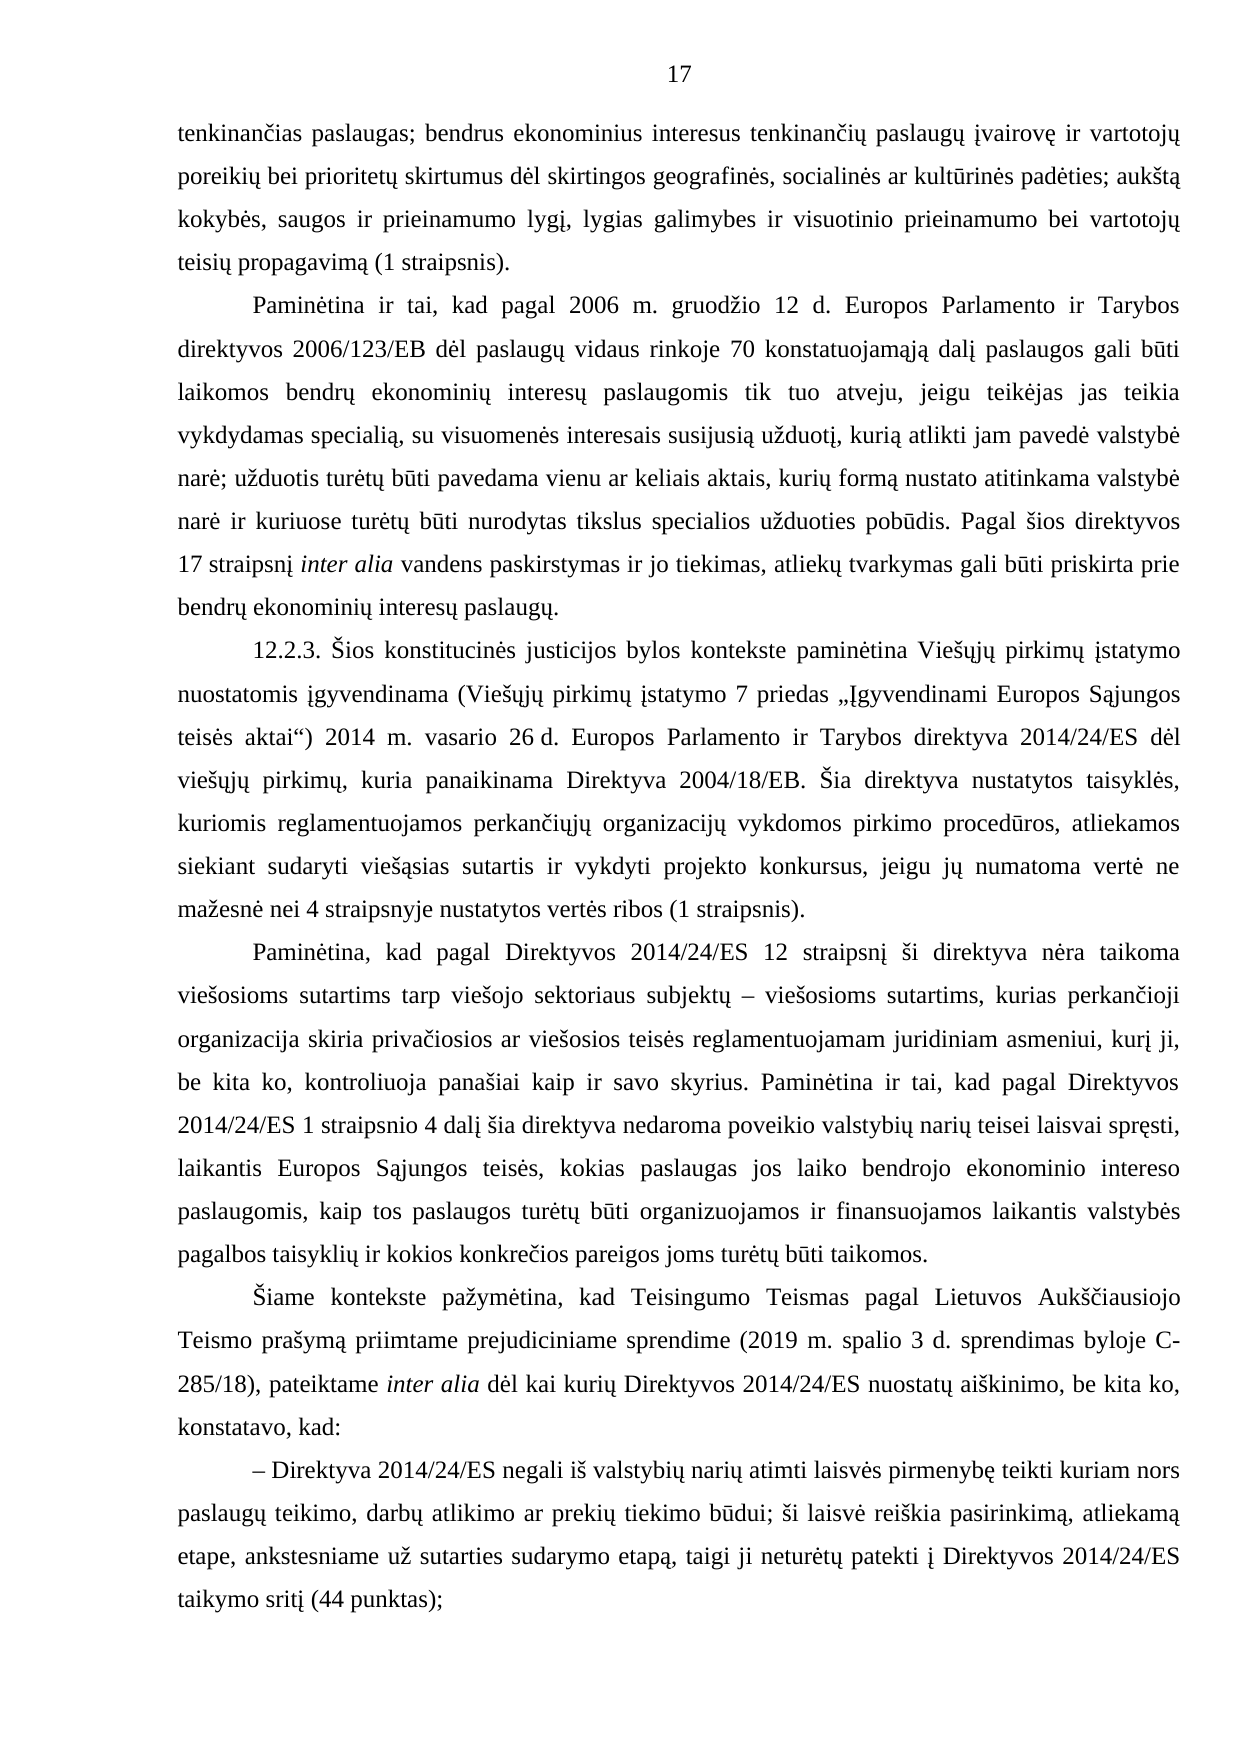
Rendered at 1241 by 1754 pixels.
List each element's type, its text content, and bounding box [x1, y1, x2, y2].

text Paminėtina, kad pagal Direktyvos 2014/24/ES 12 straipsnį ši direktyva nėra taikoma viešosioms sutartims tarp viešojo sektoriaus subjektų – viešosioms sutartims, kurias perkančioji organizacija skiria privačiosios ar viešosios teisės reglamentuojamam juridiniam asmeniui, kurį ji, be kita ko, kontroliuoja panašiai kaip ir savo skyrius. Paminėtina ir tai, kad pagal Direktyvos 2014/24/ES 1 straipsnio 4 dalį šia direktyva nedaroma poveikio valstybių narių teisei laisvai spręsti, laikantis Europos Sąjungos teisės, kokias paslaugas jos laiko bendrojo ekonominio intereso paslaugomis, kaip tos paslaugos turėtų būti organizuojamos ir finansuojamos laikantis valstybės pagalbos taisyklių ir kokios konkrečios pareigos joms turėtų būti taikomos. [177, 937, 1181, 1268]
text – Direktyva 2014/24/ES negali iš valstybių narių atimti laisvės pirmenybę teikti kuriam nors paslaugų teikimo, darbų atlikimo ar prekių tiekimo būdui; ši laisvė reiškia pasirinkimą, atliekamą etape, ankstesniame už sutarties sudarymo etapą, taigi ji neturėtų patekti į Direktyvos 2014/24/ES taikymo sritį (44 punktas); [177, 1455, 1181, 1613]
text Šiame kontekste pažymėtina, kad Teisingumo Teismas pagal Lietuvos Aukščiausiojo Teismo prašymą priimtame prejudiciniame sprendime (2019 m. spalio 3 d. sprendimas byloje C-285/18), pateiktame inter alia dėl kai kurių Direktyvos 2014/24/ES nuostatų aiškinimo, be kita ko, konstatavo, kad: [177, 1282, 1181, 1441]
text 12.2.3. Šios konstitucinės justicijos bylos kontekste paminėtina Viešųjų pirkimų įstatymo nuostatomis įgyvendinama (Viešųjų pirkimų įstatymo 7 priedas „Įgyvendinami Europos Sąjungos teisės aktai“) 2014 m. vasario 26 d. Europos Parlamento ir Tarybos direktyva 2014/24/ES dėl viešųjų pirkimų, kuria panaikinama Direktyva 2004/18/EB. Šia direktyva nustatytos taisyklės, kuriomis reglamentuojamos perkančiųjų organizacijų vykdomos pirkimo procedūros, atliekamos siekiant sudaryti viešąsias sutartis ir vykdyti projekto konkursus, jeigu jų numatoma vertė ne mažesnė nei 4 straipsnyje nustatytos vertės ribos (1 straipsnis). [177, 636, 1181, 923]
text tenkinančias paslaugas; bendrus ekonominius interesus tenkinančių paslaugų įvairovę ir vartotojų poreikių bei prioritetų skirtumus dėl skirtingos geografinės, socialinės ar kultūrinės padėties; aukštą kokybės, saugos ir prieinamumo lygį, lygias galimybes ir visuotinio prieinamumo bei vartotojų teisių propagavimą (1 straipsnis). [177, 118, 1181, 276]
text Paminėtina ir tai, kad pagal 2006 m. gruodžio 12 d. Europos Parlamento ir Tarybos direktyvos 2006/123/EB dėl paslaugų vidaus rinkoje 70 konstatuojamąją dalį paslaugos gali būti laikomos bendrų ekonominių interesų paslaugomis tik tuo atveju, jeigu teikėjas jas teikia vykdydamas specialią, su visuomenės interesais susijusią užduotį, kurią atlikti jam pavedė valstybė narė; užduotis turėtų būti pavedama vienu ar keliais aktais, kurių formą nustato atitinkama valstybė narė ir kuriuose turėtų būti nurodytas tikslus specialios užduoties pobūdis. Pagal šios direktyvos 17 straipsnį inter alia vandens paskirstymas ir jo tiekimas, atliekų tvarkymas gali būti priskirta prie bendrų ekonominių interesų paslaugų. [177, 291, 1181, 621]
